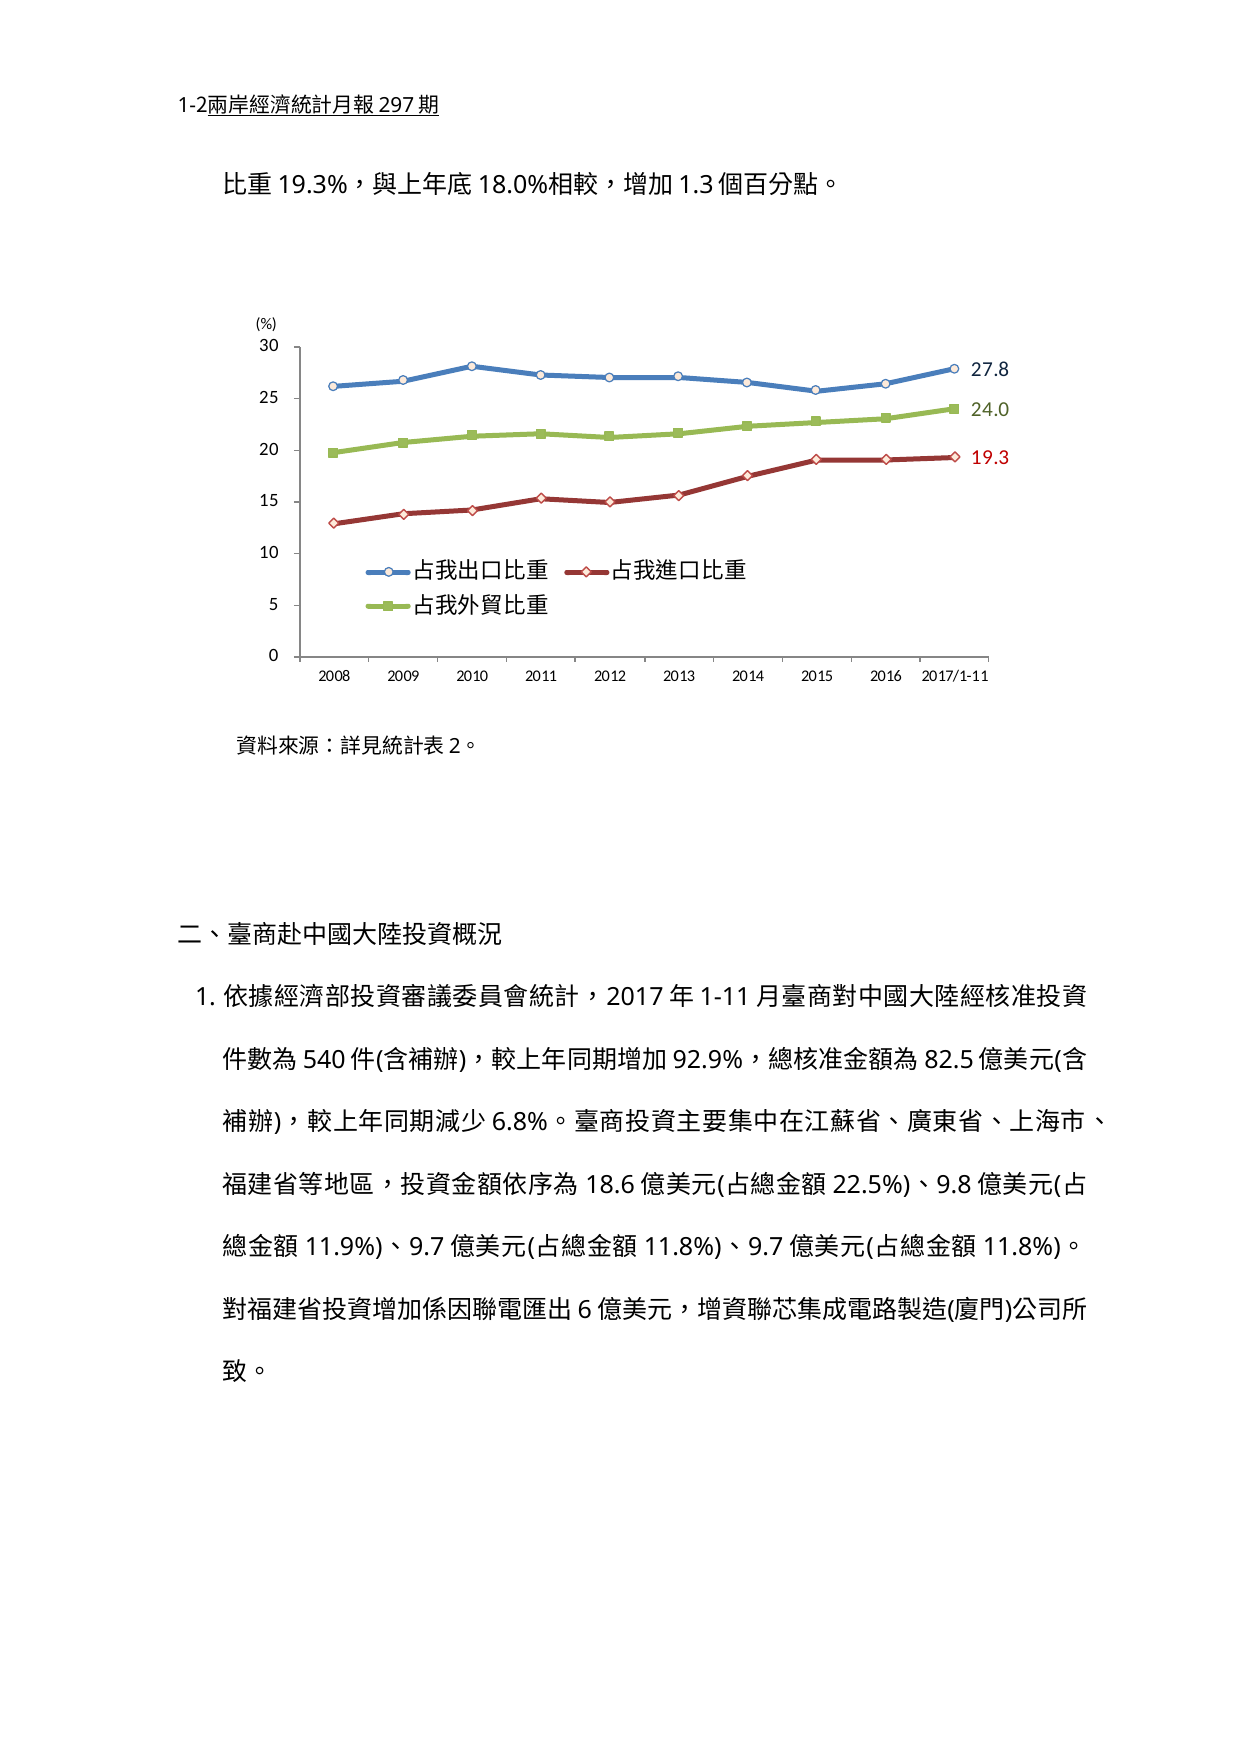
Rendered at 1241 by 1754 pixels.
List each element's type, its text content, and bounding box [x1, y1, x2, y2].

text 1. 依據經濟部投資審議委員會統計，2017年1-11月臺商對中國大陸經核准投資件數為540件(含補辦)，較上年同期增加92.9%，總核准金額為82.5億美元(含補辦)，較上年同期減少6.8%。臺商投資主要集中在江蘇省、廣東省、上海市、福建省等地區，投資金額依序為18.6億美元(占總金額22.5%)、9.8億美元(占總金額11.9%)、9.7億美元(占總金額11.8%)、9.7億美元(占總金額11.8%)。對福建省投資增加係因聯電匯出6億美元，增資聯芯集成電路製造(廈門)公司所致。 [195, 953, 1087, 1391]
text 二、臺商赴中國大陸投資概況 [177, 891, 1087, 953]
text 比重19.3%，與上年底18.0%相較，增加1.3個百分點。 [195, 141, 1087, 203]
text 資料來源：詳見統計表2。 [177, 703, 1087, 766]
